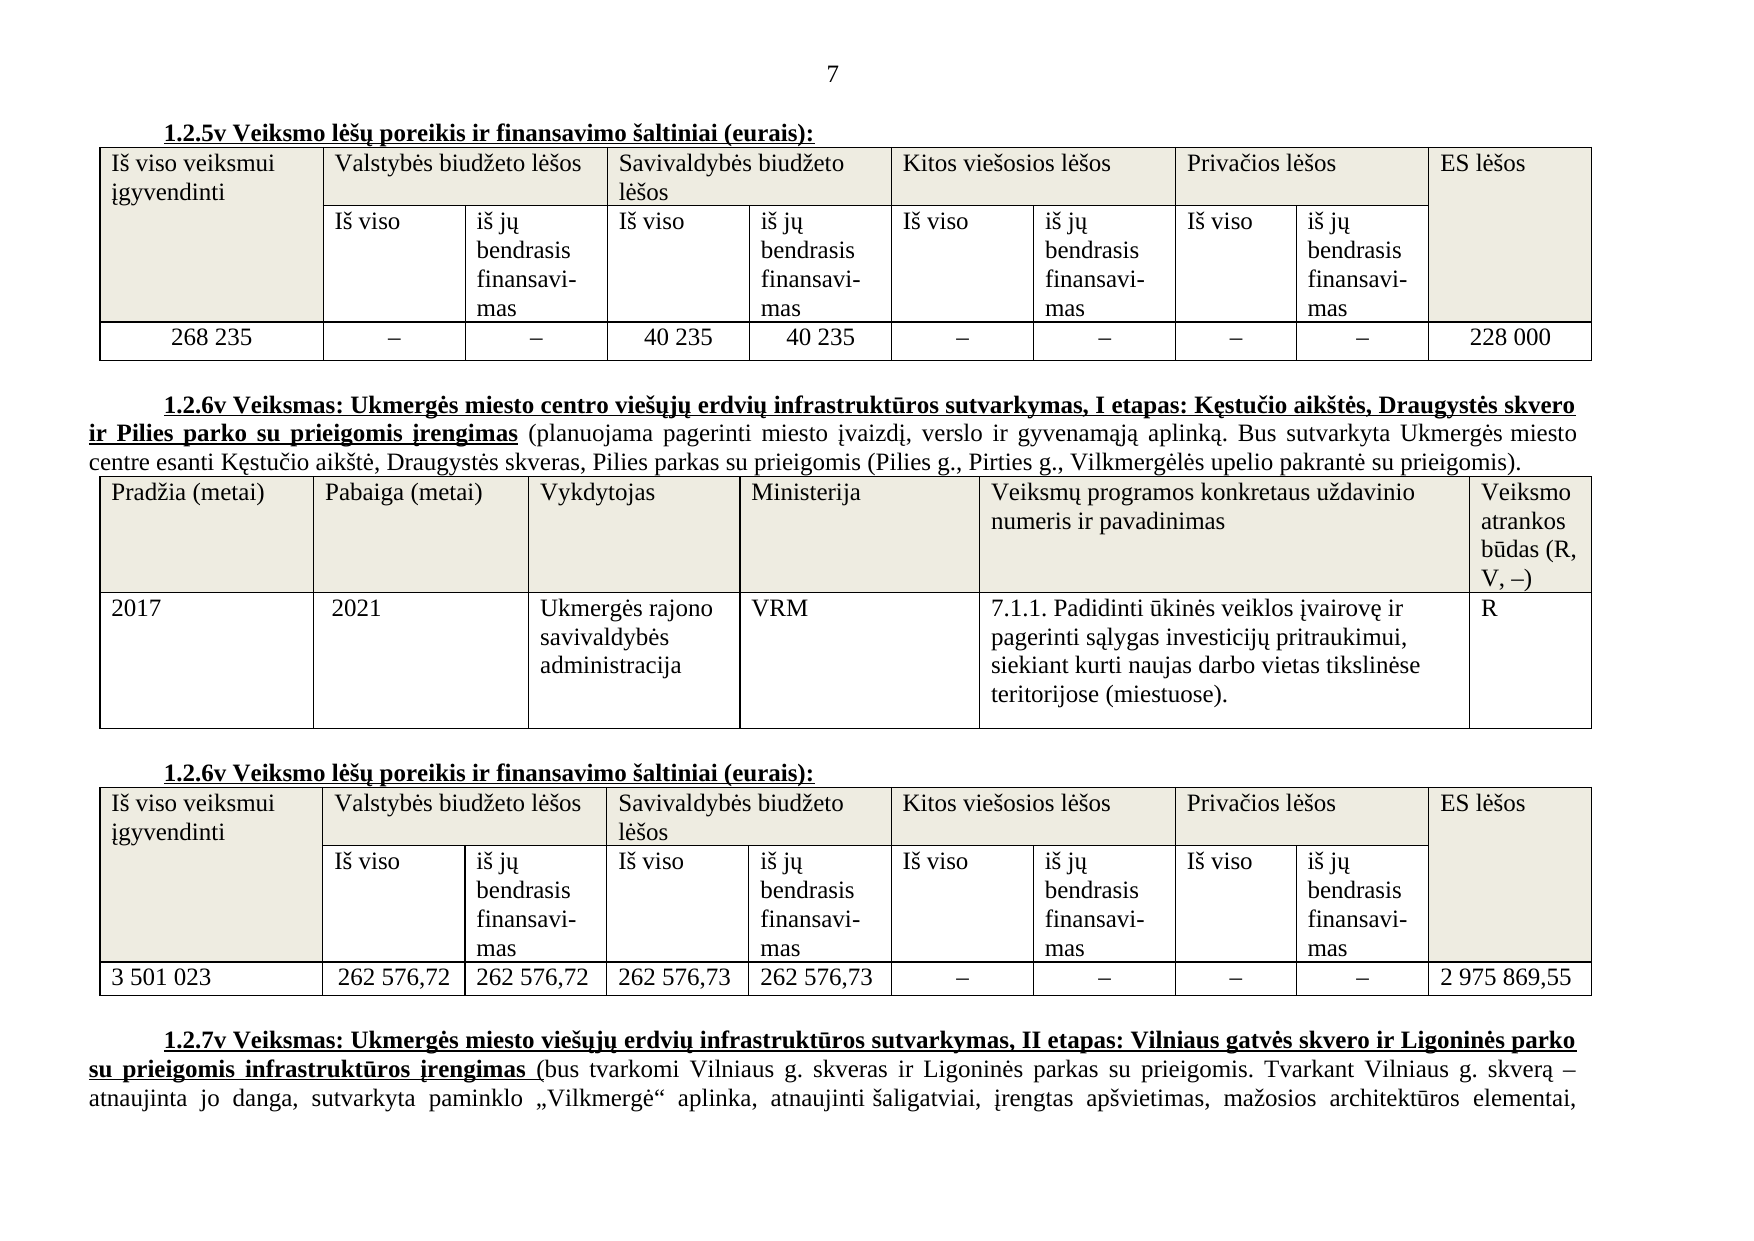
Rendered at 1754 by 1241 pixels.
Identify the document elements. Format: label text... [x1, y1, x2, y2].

table_cell 262 576,72 [466, 963, 606, 995]
table_cell – [1034, 323, 1175, 360]
table_cell iš jų bendrasis finansavi- mas [1297, 846, 1428, 961]
table_header Veiksmo atrankos būdas (R, V, –) [1470, 477, 1591, 592]
table_header Veiksmų programos konkretaus uždavinio numeris ir pavadinimas [980, 477, 1469, 592]
table_header Iš viso veiksmui įgyvendinti [101, 788, 322, 961]
table_header Pradžia (metai) [101, 477, 313, 592]
table_cell 7.1.1. Padidinti ūkinės veiklos įvairovę ir pagerinti sąlygas investicijų pritraukimui, siekiant kurti naujas darbo vietas tikslinėse teritorijose (miestuose). [980, 593, 1469, 728]
table_cell 262 576,73 [607, 963, 748, 995]
table_cell 228 000 [1429, 323, 1591, 360]
table_cell iš jų bendrasis finansavi- mas [1297, 206, 1428, 321]
table_header Iš viso veiksmui įgyvendinti [101, 148, 323, 321]
table_cell Ukmergės rajono savivaldybės administracija [529, 593, 739, 728]
table_cell – [1297, 323, 1428, 360]
table_cell Iš viso [607, 846, 748, 961]
table_cell 3 501 023 [101, 963, 322, 995]
table_cell Iš viso [1176, 846, 1296, 961]
table_header Valstybės biudžeto lėšos [324, 148, 607, 205]
table_header ES lėšos [1429, 148, 1591, 321]
table_cell – [1176, 963, 1296, 995]
table_cell 262 576,72 [323, 963, 464, 995]
table_cell 40 235 [750, 323, 891, 360]
table_cell Iš viso [892, 206, 1033, 321]
table_cell iš jų bendrasis finansavi- mas [466, 206, 607, 321]
table_cell iš jų bendrasis finansavi- mas [1034, 846, 1175, 961]
table_header Valstybės biudžeto lėšos [323, 788, 606, 845]
table_cell Iš viso [323, 846, 464, 961]
table_cell Iš viso [892, 846, 1033, 961]
table_cell Iš viso [324, 206, 465, 321]
table_cell 2 975 869,55 [1429, 963, 1591, 995]
table_cell iš jų bendrasis finansavi- mas [466, 846, 606, 961]
table_cell R [1470, 593, 1591, 728]
table_cell – [466, 323, 607, 360]
table_cell 2017 [101, 593, 313, 728]
text 1.2.5v Veiksmo lėšų poreikis ir finansavimo šaltiniai (eurais): [89, 118, 1577, 147]
table_header Privačios lėšos [1176, 148, 1428, 205]
table_header Savivaldybės biudžeto lėšos [608, 148, 891, 205]
table_cell 2021 [314, 593, 528, 728]
table_header Privačios lėšos [1176, 788, 1428, 845]
table_cell iš jų bendrasis finansavi- mas [1034, 206, 1175, 321]
table_cell – [1297, 963, 1428, 995]
table_cell Iš viso [1176, 206, 1296, 321]
table_cell 40 235 [608, 323, 749, 360]
table_cell iš jų bendrasis finansavi- mas [750, 206, 891, 321]
table_header Kitos viešosios lėšos [892, 788, 1175, 845]
table_cell – [324, 323, 465, 360]
text 1.2.6v Veiksmas: Ukmergės miesto centro viešųjų erdvių infrastruktūros sutvarkymas, I etapas: Kęstučio aikštės, Draugystės skvero ir Pilies parko su prieigomis įrengimas (planuojama pagerinti miesto įvaizdį, verslo ir gyvenamąją aplinką. Bus sutvarkyta Ukmergės miesto centre esanti Kęstučio aikštė, Draugystės skveras, Pilies parkas su prieigomis (Pilies g., Pirties g., Vilkmergėlės upelio pakrantė su prieigomis). [89, 390, 1577, 476]
table_header Savivaldybės biudžeto lėšos [607, 788, 891, 845]
table_header Pabaiga (metai) [314, 477, 528, 592]
table_cell 268 235 [101, 323, 323, 360]
text 1.2.7v Veiksmas: Ukmergės miesto viešųjų erdvių infrastruktūros sutvarkymas, II etapas: Vilniaus gatvės skvero ir Ligoninės parko su prieigomis infrastruktūros įrengimas (bus tvarkomi Vilniaus g. skveras ir Ligoninės parkas su prieigomis. Tvarkant Vilniaus g. skverą – atnaujinta jo danga, sutvarkyta paminklo „Vilkmergė“ aplinka, atnaujinti šaligatviai, įrengtas apšvietimas, mažosios architektūros elementai, [89, 1025, 1577, 1111]
table_header Kitos viešosios lėšos [892, 148, 1175, 205]
table_cell iš jų bendrasis finansavi- mas [749, 846, 891, 961]
table_cell – [892, 963, 1033, 995]
table_cell – [892, 323, 1033, 360]
table_header Vykdytojas [529, 477, 739, 592]
table_cell – [1034, 963, 1175, 995]
table_header Ministerija [741, 477, 979, 592]
text 1.2.6v Veiksmo lėšų poreikis ir finansavimo šaltiniai (eurais): [89, 758, 1577, 787]
table_cell Iš viso [608, 206, 749, 321]
table_cell 262 576,73 [749, 963, 891, 995]
table_cell VRM [741, 593, 979, 728]
table_header ES lėšos [1429, 788, 1591, 961]
table_cell – [1176, 323, 1296, 360]
